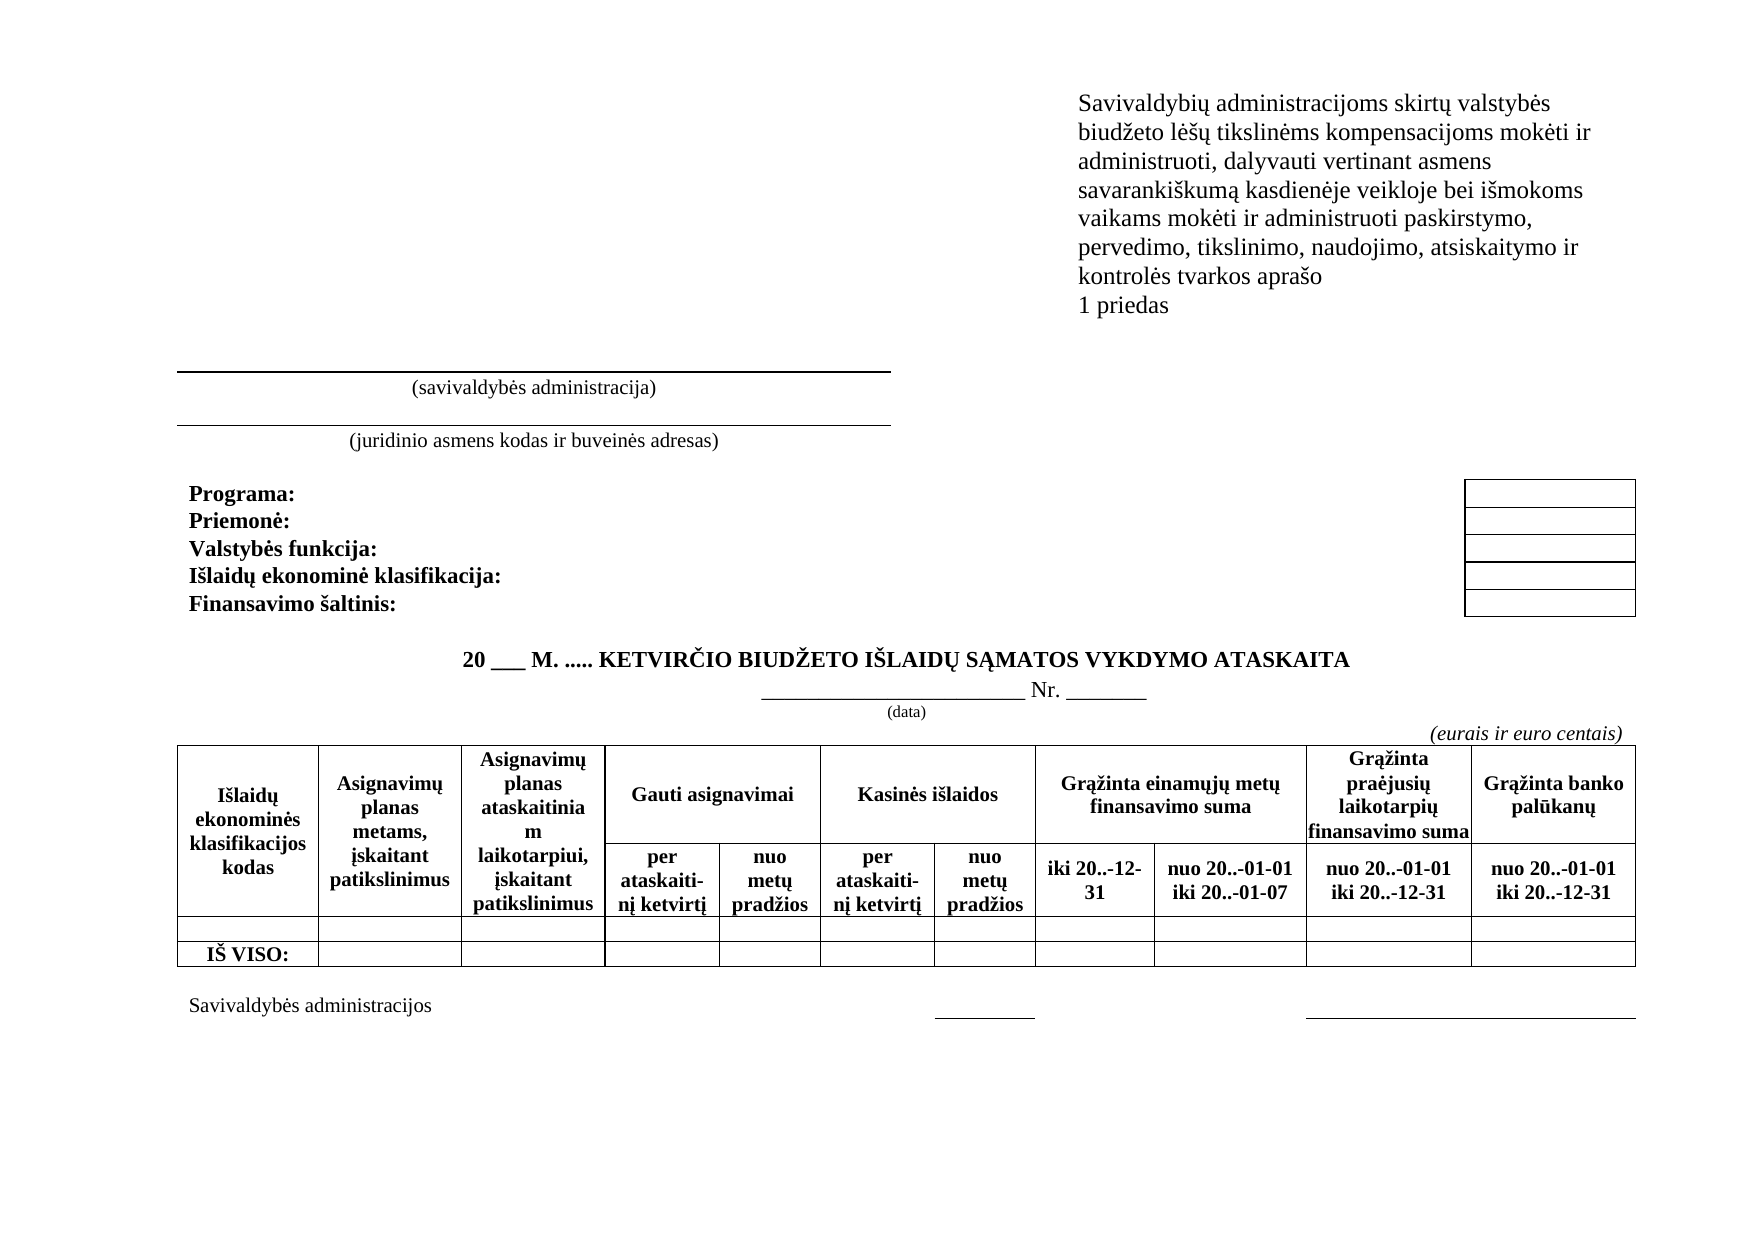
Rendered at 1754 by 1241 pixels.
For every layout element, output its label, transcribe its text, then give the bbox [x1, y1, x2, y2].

table_cell [821, 942, 934, 966]
table_cell [820, 994, 934, 1017]
table_cell [719, 994, 820, 1017]
table_cell [1141, 507, 1272, 534]
table_cell [606, 917, 719, 941]
table_cell [1023, 425, 1141, 452]
table_cell [1036, 917, 1154, 941]
table_cell [935, 917, 1035, 941]
table_cell Išlaidų ekonominės klasifikacijos kodas [178, 746, 318, 916]
table_cell [1272, 721, 1306, 745]
table_cell [1141, 371, 1272, 399]
table_cell nuo 20..-01-01 iki 20..-12-31 [1307, 844, 1471, 916]
table_cell [719, 967, 820, 993]
table_cell [1307, 917, 1471, 941]
table_cell [624, 453, 766, 479]
table_cell [1047, 721, 1272, 745]
table_cell [177, 616, 318, 643]
table_cell [766, 561, 891, 589]
table_cell [821, 917, 934, 941]
table_cell [935, 942, 1035, 966]
table_cell [1154, 994, 1306, 1017]
table_cell nuo metų pradžios [935, 844, 1035, 916]
table_cell [178, 917, 318, 941]
table_cell [1465, 371, 1636, 399]
table_cell [1023, 561, 1141, 589]
table_cell [935, 994, 1035, 1017]
table_cell [1272, 371, 1332, 399]
table_cell [1023, 616, 1141, 643]
table_cell [891, 616, 1023, 643]
table_cell [177, 967, 318, 993]
table_cell [605, 967, 719, 993]
table_cell [1272, 589, 1332, 616]
table_cell [1465, 425, 1636, 452]
table_cell [820, 721, 1023, 745]
table_cell [462, 917, 604, 941]
table_header [177, 347, 891, 371]
table_cell [766, 616, 891, 643]
table_cell [606, 942, 719, 966]
table_cell Grąžinta einamųjų metų finansavimo suma [1036, 746, 1306, 843]
table_cell [1332, 399, 1465, 425]
table_cell [891, 453, 1023, 479]
table_cell [1466, 535, 1635, 561]
table_cell [461, 994, 605, 1017]
text Savivaldybių administracijoms skirtų valstybės biudžeto lėšų tikslinėms kompensacijoms mokėti ir administruoti, dalyvauti vertinant asmens savarankiškumą kasdienėje veikloje bei išmokoms vaikams mokėti ir administruoti paskirstymo, pervedimo, tikslinimo, naudojimo, atsiskaitymo ir kontrolės tvarkos aprašo [1078, 88, 1636, 290]
table_cell nuo metų pradžios [720, 844, 820, 916]
table_cell [891, 371, 1023, 399]
table_cell [1154, 967, 1306, 993]
table_cell Priemonė: [177, 507, 1023, 534]
table_cell [891, 399, 1023, 425]
table_cell [605, 994, 719, 1017]
table_cell [1141, 425, 1272, 452]
table_cell [1466, 590, 1635, 616]
table_cell [605, 721, 766, 745]
table_cell [891, 561, 1023, 589]
table_cell [1465, 453, 1636, 479]
table_cell [891, 425, 1023, 452]
table_cell [1272, 534, 1332, 561]
table_cell [766, 721, 820, 745]
table_cell [468, 453, 624, 479]
table_cell per ataskaiti-nį ketvirtį [606, 844, 719, 916]
table_cell nuo 20..-01-01 iki 20..-12-31 [1472, 844, 1635, 916]
table_cell [1036, 942, 1154, 966]
table_cell [1272, 453, 1332, 479]
table_cell [1307, 942, 1471, 966]
table_cell [177, 399, 891, 425]
table_cell [1471, 967, 1636, 993]
table_cell [318, 616, 467, 643]
table_cell [468, 616, 624, 643]
table_cell [461, 721, 605, 745]
table_cell [1272, 616, 1332, 643]
table_cell [1332, 507, 1464, 534]
table_cell [1332, 425, 1465, 452]
table_cell [1466, 480, 1635, 507]
table_cell [1465, 617, 1636, 643]
table_cell [1141, 453, 1272, 479]
table_cell [1141, 479, 1272, 507]
table_cell [820, 967, 934, 993]
table_cell [461, 967, 605, 993]
table_cell [1141, 616, 1272, 643]
table_cell [1272, 507, 1332, 534]
table_header [1272, 347, 1332, 371]
table_cell [1023, 399, 1141, 425]
table_cell (data) [177, 702, 1636, 721]
table_cell (eurais ir euro centais) [1306, 721, 1636, 745]
table_cell [318, 967, 461, 993]
table_cell [1332, 371, 1465, 399]
table_cell [1023, 721, 1047, 745]
table_header [1023, 347, 1141, 371]
table_cell iki 20..-12-31 [1036, 844, 1154, 916]
table_cell [1141, 561, 1272, 589]
table_cell Gauti asignavimai [606, 746, 820, 843]
table_cell [1035, 967, 1154, 993]
table_cell Savivaldybės administracijos [177, 994, 461, 1017]
table_cell [1023, 507, 1141, 534]
table_cell [1466, 563, 1635, 589]
table_cell [1306, 994, 1636, 1017]
table_cell [1272, 399, 1332, 425]
table_cell (juridinio asmens kodas ir buveinės adresas) [177, 426, 891, 452]
table_cell [1155, 917, 1306, 941]
table_cell [1332, 561, 1464, 589]
table_header [1465, 347, 1636, 371]
table_cell [1332, 616, 1465, 643]
table_cell [720, 917, 820, 941]
table_cell Kasinės išlaidos [821, 746, 1035, 843]
table_cell [318, 721, 461, 745]
table_cell IŠ VISO: [178, 942, 318, 966]
table_cell [1465, 399, 1636, 425]
table_cell [1472, 942, 1635, 966]
table_cell Grąžinta banko palūkanų [1472, 746, 1635, 843]
table_cell [1272, 479, 1332, 507]
table_cell [1023, 371, 1141, 399]
table_cell 20 ___ M. ..... KETVIRČIO BIUDŽETO IŠLAIDŲ SĄMATOS VYKDYMO ATASKAITA [177, 644, 1636, 676]
table_cell [462, 942, 604, 966]
table_cell [1155, 942, 1306, 966]
table_cell [1332, 479, 1464, 507]
table_cell Valstybės funkcija: [177, 534, 1141, 561]
text 1 priedas [1078, 290, 1636, 318]
table_cell [177, 453, 318, 479]
table_cell [319, 942, 461, 966]
table_cell Programa: [177, 479, 1141, 507]
table_cell [1306, 967, 1471, 993]
table_cell [1332, 589, 1464, 616]
table_cell [935, 967, 1035, 993]
table_cell [624, 616, 766, 643]
table_cell [720, 942, 820, 966]
table_cell Grąžinta praėjusių laikotarpių finansavimo suma [1307, 746, 1471, 843]
table_cell Išlaidų ekonominė klasifikacija: [177, 561, 766, 589]
table_cell per ataskaiti-nį ketvirtį [821, 844, 934, 916]
table_cell nuo 20..-01-01 iki 20..-01-07 [1155, 844, 1306, 916]
table_cell [318, 453, 467, 479]
table_cell Asignavimų planas metams, įskaitant patikslinimus [319, 746, 461, 916]
table_cell (savivaldybės administracija) [177, 373, 891, 399]
table_cell [1035, 994, 1154, 1017]
table_cell [766, 453, 891, 479]
table_cell [1332, 534, 1464, 561]
table_cell [177, 721, 318, 745]
table_cell [1023, 453, 1141, 479]
table_cell [1466, 508, 1635, 534]
table_header [1332, 347, 1465, 371]
table_cell [1272, 425, 1332, 452]
table_cell [1472, 917, 1635, 941]
table_cell [1272, 561, 1332, 589]
table_cell _______________________ Nr. _______ [177, 676, 1636, 702]
table_cell Finansavimo šaltinis: [177, 589, 1272, 616]
table_header [1141, 347, 1272, 371]
table_header [891, 347, 1023, 371]
table_cell [319, 917, 461, 941]
table_cell [1332, 453, 1465, 479]
table_cell [1141, 399, 1272, 425]
table_cell Asignavimų planas ataskaitiniam laikotarpiui, įskaitant patikslinimus [462, 746, 604, 916]
table_cell [1141, 534, 1272, 561]
